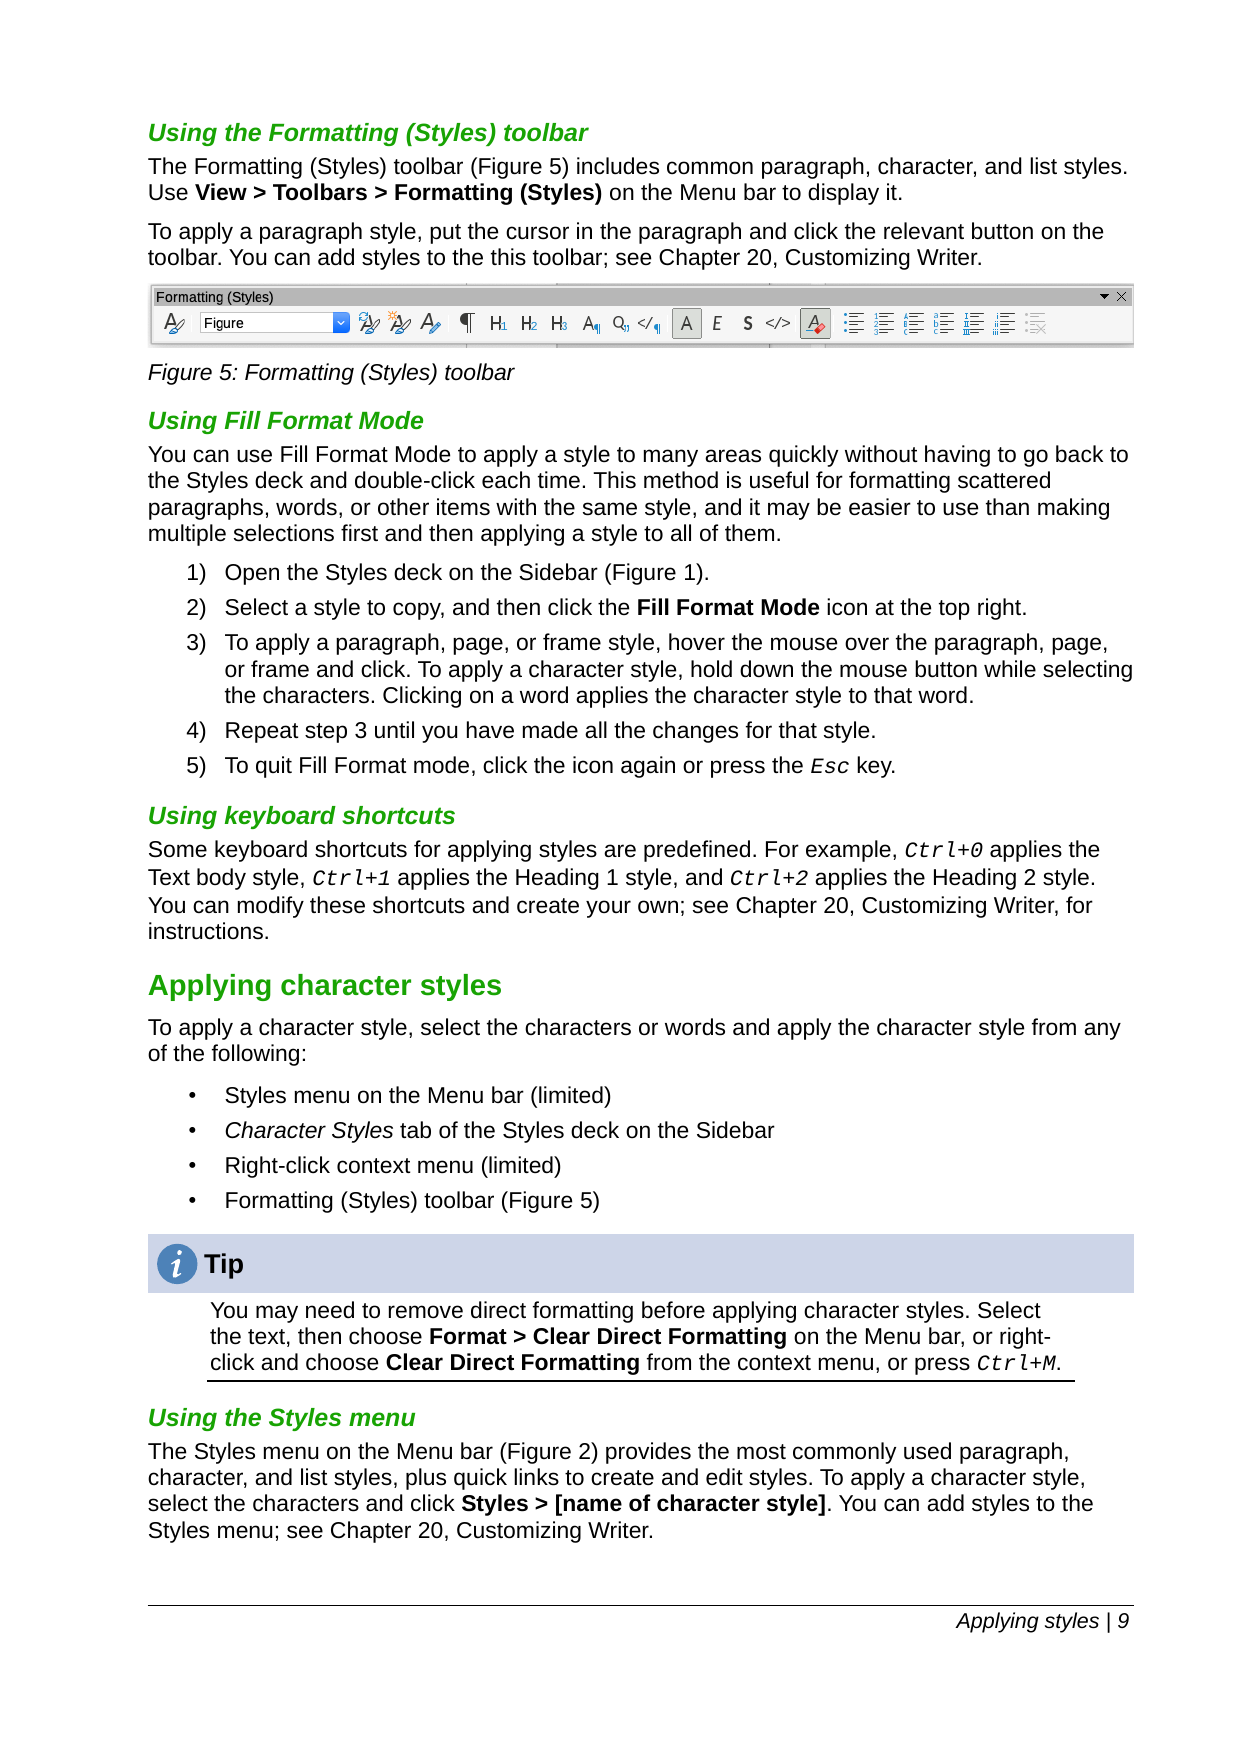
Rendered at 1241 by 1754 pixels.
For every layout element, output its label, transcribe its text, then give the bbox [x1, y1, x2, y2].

subtitle Tip [148, 1234, 1134, 1293]
text Figure 5: Formatting (Styles) toolbar [148, 359, 1134, 386]
list To quit Fill Format mode, click the icon again or press the Esc key. [207, 752, 1134, 781]
text You may need to remove direct formatting before applying character styles. Select the text, then choose Format > Clear Direct Formatting on the Menu bar, or right-click and choose Clear Direct Formatting from the context menu, or press Ctrl+M. [207, 1293, 1075, 1380]
list Open the Styles deck on the Sidebar (Figure 1). [207, 559, 1134, 585]
list Select a style to copy, and then click the Fill Format Mode icon at the top right. [207, 594, 1134, 621]
text To apply a character style, select the characters or words and apply the character style from any of the following: [148, 1013, 1134, 1066]
subtitle Using Fill Format Mode [148, 406, 1134, 435]
text To apply a paragraph style, put the cursor in the paragraph and click the relevant button on the toolbar. You can add styles to the this toolbar; see Chapter 20, Customizing Writer. [148, 218, 1134, 271]
list To apply a paragraph, page, or frame style, hover the mouse over the paragraph, page, or frame and click. To apply a character style, hold down the mouse button while selecting the characters. Clicking on a word applies the character style to that word. [207, 629, 1134, 708]
text The Styles menu on the Menu bar (Figure 2) provides the most commonly used paragraph, character, and list styles, plus quick links to create and edit styles. To apply a character style, select the characters and click Styles > [name of character style]. You can add styles to the Styles menu; see Chapter 20, Customizing Writer. [148, 1438, 1134, 1543]
list Formatting (Styles) toolbar (Figure 5) [185, 1184, 1134, 1217]
subtitle Applying character styles [148, 968, 1134, 1002]
list Repeat step 3 until you have made all the changes for that style. [207, 717, 1134, 744]
text You can use Fill Format Mode to apply a style to many areas quickly without having to go back to the Styles deck and double-click each time. This method is useful for formatting scattered paragraphs, words, or other items with the same style, and it may be easier to use than making multiple selections first and then applying a style to all of them. [148, 441, 1134, 546]
subtitle Using the Styles menu [148, 1403, 1134, 1432]
picture [147, 283, 1134, 348]
list Character Styles tab of the Styles deck on the Sidebar [185, 1114, 1134, 1143]
text Some keyboard shortcuts for applying styles are predefined. For example, Ctrl+0 applies the Text body style, Ctrl+1 applies the Heading 1 style, and Ctrl+2 applies the Heading 2 style. You can modify these shortcuts and create your own; see Chapter 20, Customizing Writer, for instructions. [148, 836, 1134, 944]
list Styles menu on the Menu bar (limited) [185, 1079, 1134, 1108]
subtitle Using the Formatting (Styles) toolbar [148, 118, 1134, 147]
list Right-click context menu (limited) [185, 1149, 1134, 1178]
text The Formatting (Styles) toolbar (Figure 5) includes common paragraph, character, and list styles. Use View > Toolbars > Formatting (Styles) on the Menu bar to display it. [148, 153, 1134, 206]
subtitle Using keyboard shortcuts [148, 801, 1134, 830]
